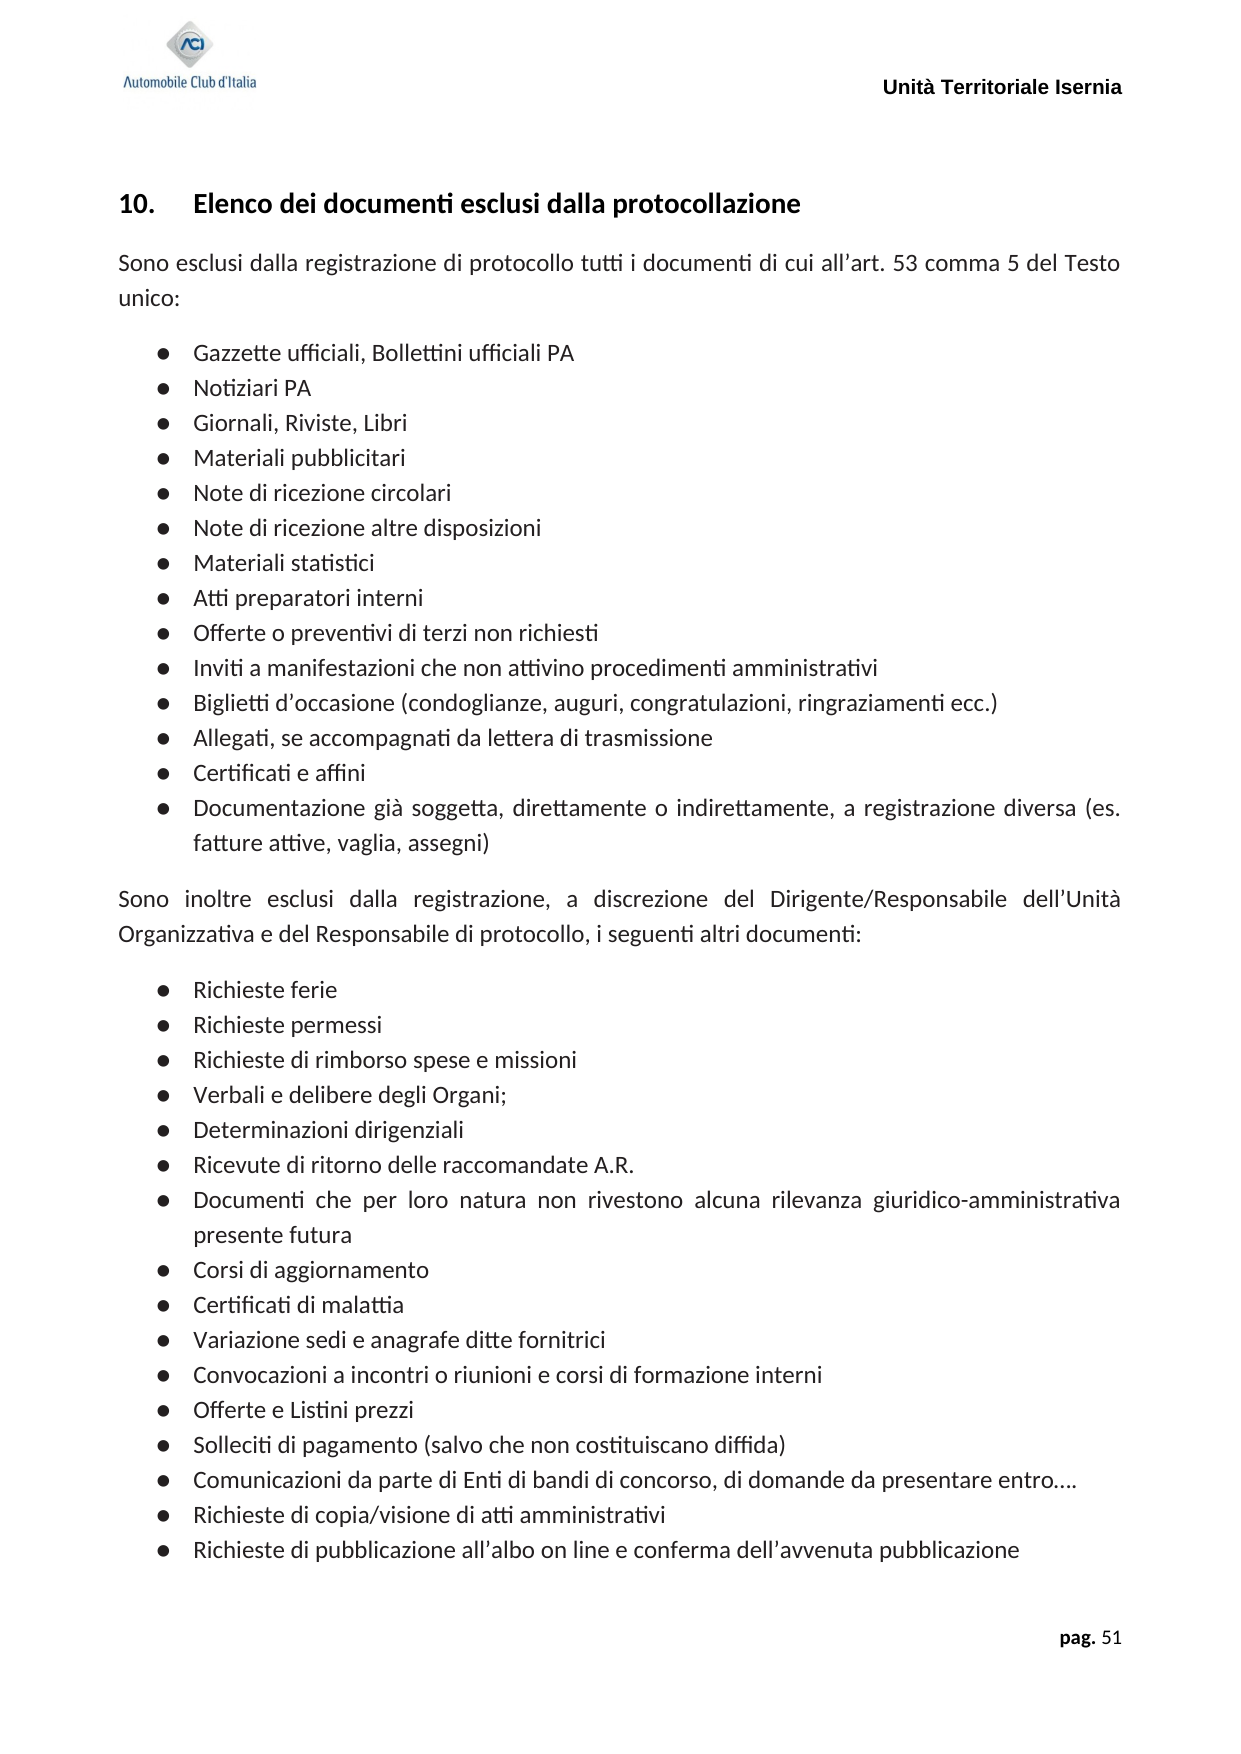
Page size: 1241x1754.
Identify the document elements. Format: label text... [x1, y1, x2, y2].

list Gazzette ufficiali, Bollettini ufficiali PA [156, 338, 1122, 368]
list Comunicazioni da parte di Enti di bandi di concorso, di domande da presentare entro…. [156, 1464, 1122, 1495]
list Solleciti di pagamento (salvo che non costituiscano diffida) [156, 1429, 1122, 1460]
list Documenti che per loro natura non rivestono alcuna rilevanza giuridico-amministrativa presente futura [156, 1184, 1122, 1250]
list Note di ricezione altre disposizioni [156, 513, 1122, 543]
list Documentazione già soggetta, direttamente o indirettamente, a registrazione diversa (es. fatture attive, vaglia, assegni) [156, 793, 1122, 858]
list Notiziari PA [156, 373, 1122, 403]
list Elenco dei documenti esclusi dalla protocollazione [118, 185, 1122, 221]
list Richieste di rimborso spese e missioni [156, 1044, 1122, 1075]
list Richieste ferie [156, 974, 1122, 1005]
list Giornali, Riviste, Libri [156, 408, 1122, 438]
list Richieste permessi [156, 1009, 1122, 1040]
text Sono esclusi dalla registrazione di protocollo tutti i documenti di cui all’art. 53 comma 5 del Testo unico: [118, 247, 1122, 312]
list Allegati, se accompagnati da lettera di trasmissione [156, 723, 1122, 753]
list Convocazioni a incontri o riunioni e corsi di formazione interni [156, 1359, 1122, 1390]
list Certificati e affini [156, 758, 1122, 788]
list Offerte o preventivi di terzi non richiesti [156, 618, 1122, 648]
text Sono inoltre esclusi dalla registrazione, a discrezione del Dirigente/Responsabile dell’Unità Organizzativa e del Responsabile di protocollo, i seguenti altri documenti: [118, 883, 1122, 949]
list Variazione sedi e anagrafe ditte fornitrici [156, 1324, 1122, 1355]
list Materiali pubblicitari [156, 443, 1122, 473]
picture [122, 10, 257, 110]
list Atti preparatori interni [156, 583, 1122, 613]
list Verbali e delibere degli Organi; [156, 1079, 1122, 1110]
list Offerte e Listini prezzi [156, 1394, 1122, 1425]
list Richieste di copia/visione di atti amministrativi [156, 1499, 1122, 1530]
list Certificati di malattia [156, 1289, 1122, 1320]
list Materiali statistici [156, 548, 1122, 578]
list Corsi di aggiornamento [156, 1254, 1122, 1285]
list Note di ricezione circolari [156, 478, 1122, 508]
list Biglietti d’occasione (condoglianze, auguri, congratulazioni, ringraziamenti ecc.) [156, 688, 1122, 718]
list Ricevute di ritorno delle raccomandate A.R. [156, 1149, 1122, 1180]
list Determinazioni dirigenziali [156, 1114, 1122, 1145]
list Inviti a manifestazioni che non attivino procedimenti amministrativi [156, 653, 1122, 683]
list Richieste di pubblicazione all’albo on line e conferma dell’avvenuta pubblicazione [156, 1534, 1122, 1565]
